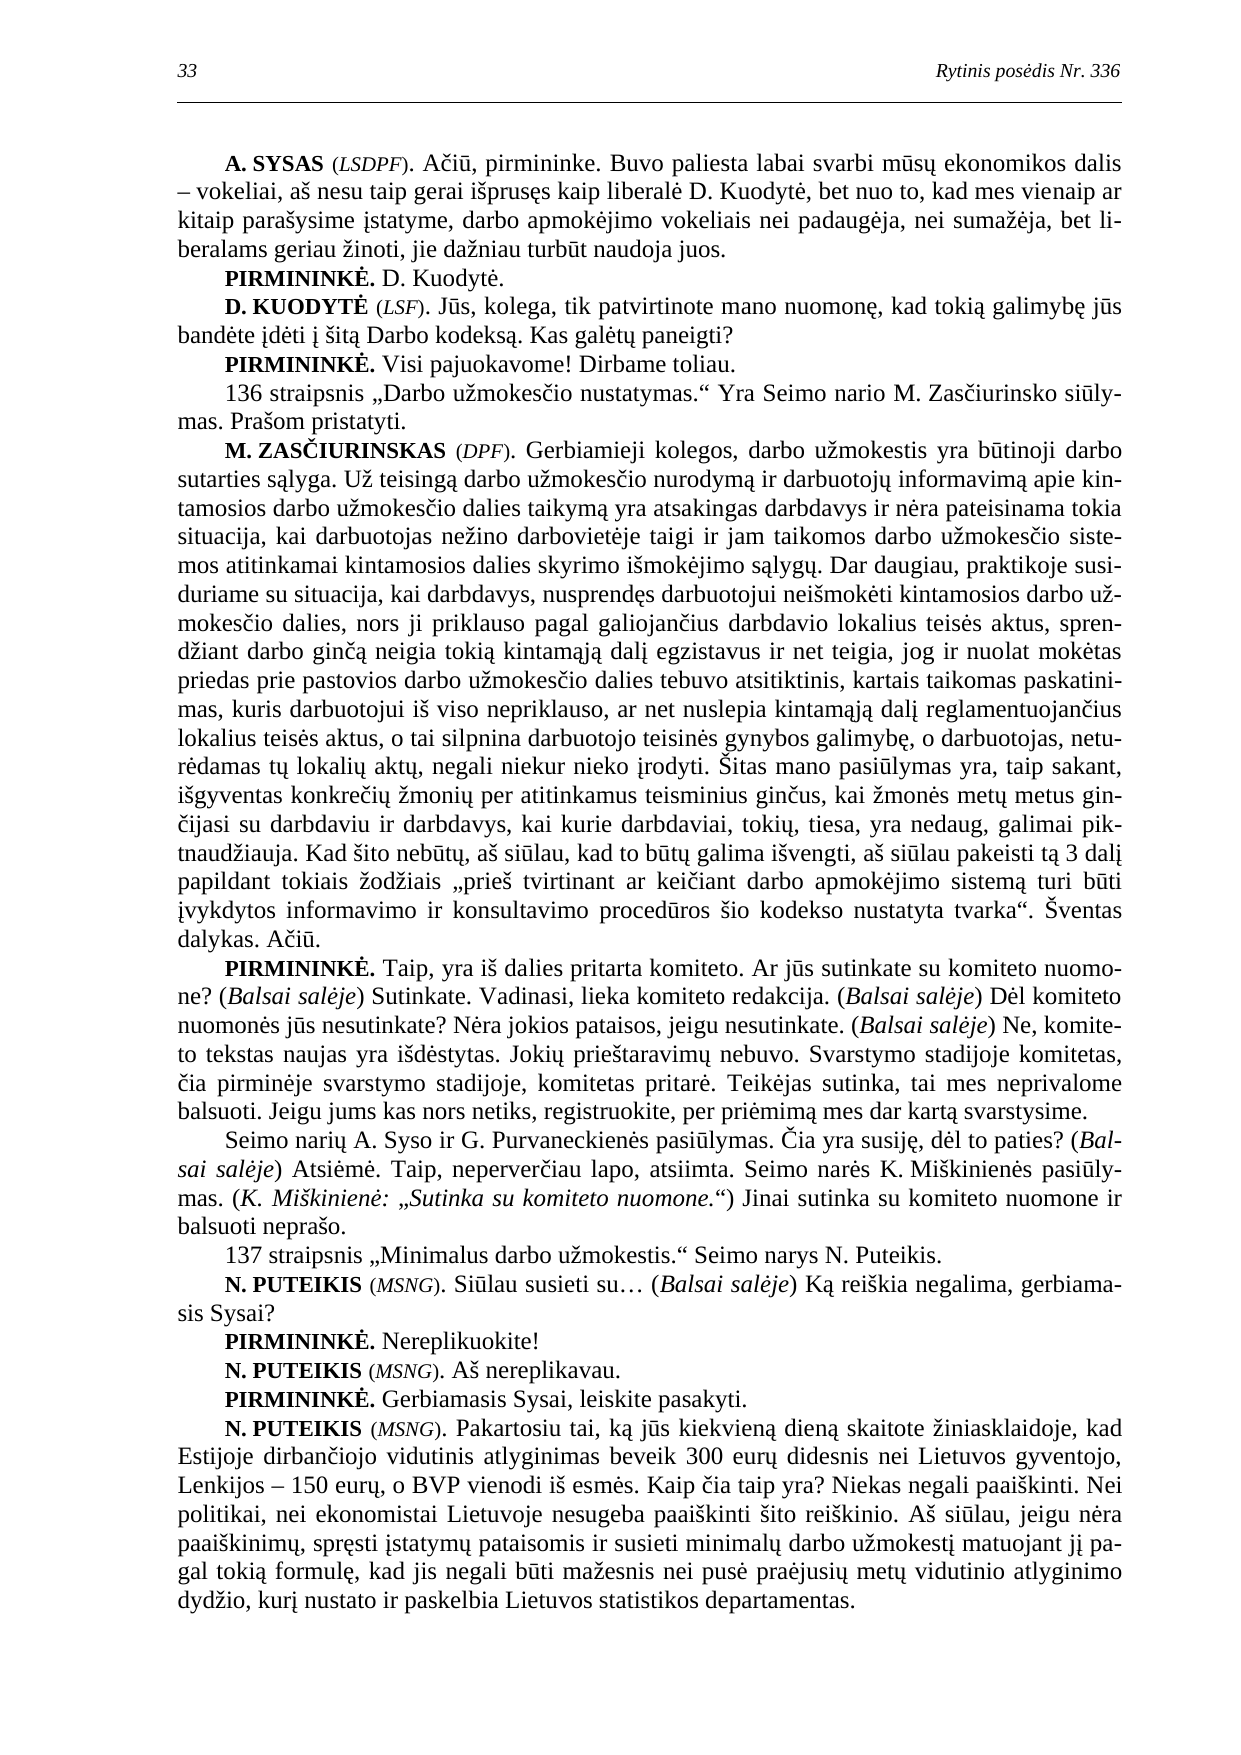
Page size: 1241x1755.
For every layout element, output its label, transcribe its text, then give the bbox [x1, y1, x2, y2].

text M. ZASČIURINSKAS (DPF). Ger­bia­mie­ji ko­le­gos, dar­bo už­mo­kes­tis yra bū­ti­no­ji dar­bo su­tar­ties są­ly­ga. Už tei­sin­gą dar­bo už­mo­kes­čio nu­ro­dy­mą ir dar­buo­to­jų in­for­ma­vi­mą apie kin­ta­mo­sios dar­bo už­mo­kes­čio da­lies tai­ky­mą yra at­sa­kin­gas darb­da­vys ir nė­ra pa­tei­si­na­ma to­kia si­tu­a­ci­ja, kai dar­buo­to­jas ne­ži­no dar­bo­vie­tė­je tai­gi ir jam tai­ko­mos dar­bo už­mo­kes­čio sis­te­mos ati­tin­ka­mai kin­ta­mo­sios da­lies sky­ri­mo iš­mo­kė­ji­mo są­ly­gų. Dar dau­giau, prak­ti­ko­je su­si­du­ria­me su si­tu­a­ci­ja, kai darb­da­vys, nu­spren­dęs dar­buo­to­jui ne­iš­mo­kė­ti kin­ta­mo­sios dar­bo už­mo­kes­čio da­lies, nors ji pri­klau­so pa­gal ga­lio­jan­čius darb­da­vio lo­ka­lius tei­sės ak­tus, spren­džiant dar­bo gin­čą nei­gia to­kią kin­ta­mą­ją da­lį eg­zis­ta­vus ir net tei­gia, jog ir nuo­lat mo­kė­tas prie­das prie pa­sto­vios dar­bo už­mo­kes­čio da­lies te­bu­vo at­si­tik­ti­nis, kar­tais tai­ko­mas pa­ska­ti­ni­mas, ku­ris dar­buo­to­jui iš vi­so ne­pri­klau­so, ar net nu­sle­pia kin­ta­mą­ją da­lį reg­la­men­tuo­jan­čius lo­ka­lius tei­sės ak­tus, o tai sil­pni­na dar­buo­to­jo tei­si­nės gy­ny­bos ga­li­my­bę, o dar­buo­to­jas, ne­tu­rė­da­mas tų lo­ka­lių ak­tų, ne­ga­li nie­kur nie­ko įro­dy­ti. Ši­tas ma­no pa­siū­ly­mas yra, taip sa­kant, iš­gy­ven­tas kon­kre­čių žmo­nių per ati­tin­ka­mus teis­mi­nius gin­čus, kai žmo­nės me­tų me­tus gin­či­ja­si su darb­da­viu ir darb­da­vys, kai ku­rie darb­da­viai, to­kių, tie­sa, yra ne­daug, ga­li­mai pik­tnau­džiau­ja. Kad ši­to ne­bū­tų, aš siū­lau, kad to bū­tų ga­li­ma iš­veng­ti, aš siū­lau pa­keis­ti tą 3 da­lį pa­pil­dant to­kiais žo­džiais „prieš tvir­ti­nant ar kei­čiant dar­bo ap­mo­kė­ji­mo sis­te­mą tu­ri bū­ti įvyk­dy­tos in­for­ma­vi­mo ir kon­sul­ta­vi­mo pro­ce­dū­ros šio ko­dek­so nu­sta­ty­ta tvar­ka“. Šven­tas da­ly­kas. Ačiū. [177, 435, 1122, 953]
text N. PUTEIKIS (MSNG). Siū­lau su­sie­ti su… (Bal­sai sa­lė­je) Ką reiš­kia ne­ga­li­ma, ger­bia­ma­sis Sy­sai? [177, 1269, 1122, 1326]
text PIRMININKĖ. Ne­rep­li­kuo­ki­te! [177, 1326, 1122, 1355]
text 136 straips­nis „Dar­bo už­mo­kes­čio nu­sta­ty­mas.“ Yra Sei­mo na­rio M. Zas­čiu­rins­ko siū­ly­mas. Pra­šom pri­sta­ty­ti. [177, 378, 1122, 435]
text Sei­mo na­rių A. Sy­so ir G. Pur­va­nec­kie­nės pa­siū­ly­mas. Čia yra su­si­ję, dėl to pa­ties? (Bal­sai sa­lė­je) At­si­ė­mė. Taip, ne­per­ver­čiau la­po, at­si­im­ta. Sei­mo na­rės K. Miš­ki­nie­nės pa­siū­ly­mas. (K. Miš­ki­nie­nė: „Su­tin­ka su ko­mi­te­to nuo­mo­ne.“) Ji­nai su­tin­ka su ko­mi­te­to nuo­mo­ne ir bal­suo­ti ne­pra­šo. [177, 1125, 1122, 1240]
text N. PUTEIKIS (MSNG). Pa­kar­to­siu tai, ką jūs kiek­vie­ną die­ną skai­to­te ži­niask­lai­do­je, kad Es­ti­jo­je dir­ban­čio­jo vi­du­ti­nis at­ly­gi­ni­mas be­veik 300 eu­rų di­des­nis nei Lie­tu­vos gy­ven­to­jo, Len­ki­jos – 150 eu­rų, o BVP vie­no­di iš es­mės. Kaip čia taip yra? Nie­kas ne­ga­li pa­aiš­kin­ti. Nei po­li­ti­kai, nei eko­no­mis­tai Lie­tu­vo­je ne­su­ge­ba pa­aiš­kin­ti ši­to reiš­ki­nio. Aš siū­lau, jei­gu nė­ra pa­aiš­ki­ni­mų, spręs­ti įsta­ty­mų pa­tai­so­mis ir su­sie­ti mi­ni­ma­lų dar­bo už­mo­kes­tį ma­tuo­jant jį pa­gal to­kią for­mu­lę, kad jis ne­ga­li bū­ti ma­žes­nis nei pu­sė pra­ėju­sių me­tų vi­du­ti­nio at­ly­gi­ni­mo dy­džio, ku­rį nu­sta­to ir pa­skel­bia Lie­tu­vos sta­tis­ti­kos de­par­ta­men­tas. [177, 1413, 1122, 1614]
text PIRMININKĖ. Taip, yra iš da­lies pri­tar­ta ko­mi­te­to. Ar jūs su­tin­ka­te su ko­mi­te­to nuo­mo­ne? (Bal­sai sa­lė­je) Su­tin­ka­te. Va­di­na­si, lie­ka ko­mi­te­to re­dak­ci­ja. (Bal­sai sa­lė­je) Dėl ko­mi­te­to nuo­mo­nės jūs ne­su­tin­ka­te? Nė­ra jo­kios pa­tai­sos, jei­gu ne­su­tin­ka­te. (Bal­sai sa­lė­je) Ne, ko­mi­te­to teks­tas nau­jas yra iš­dės­ty­tas. Jo­kių prieš­ta­ra­vi­mų ne­bu­vo. Svars­ty­mo sta­di­jo­je ko­mi­te­tas, čia pir­mi­nė­je svars­ty­mo sta­di­jo­je, ko­mi­te­tas pri­ta­rė. Tei­kė­jas su­tin­ka, tai mes ne­pri­va­lo­me bal­suo­ti. Jei­gu jums kas nors ne­tiks, re­gist­ruo­ki­te, per pri­ėmi­mą mes dar kar­tą svars­ty­si­me. [177, 953, 1122, 1125]
text PIRMININKĖ. Vi­si pa­juo­ka­vo­me! Dir­ba­me to­liau. [177, 349, 1122, 378]
text PIRMININKĖ. D. Kuo­dy­tė. [177, 263, 1122, 291]
text A. SYSAS (LSDPF). Ačiū, pir­mi­nin­ke. Bu­vo pa­lies­ta la­bai svar­bi mū­sų eko­no­mi­kos da­lis – vo­ke­liai, aš ne­su taip ge­rai iš­pru­sęs kaip li­be­ra­lė D. Kuo­dy­tė, bet nuo to, kad mes vie­naip ar ki­taip pa­ra­šy­si­me įsta­ty­me, dar­bo ap­mo­kė­ji­mo vo­ke­liais nei pa­dau­gė­ja, nei su­ma­žė­ja, bet li­be­ra­lams ge­riau ži­no­ti, jie daž­niau tur­būt nau­do­ja juos. [177, 148, 1122, 263]
text 137 straips­nis „Mi­ni­ma­lus dar­bo už­mo­kes­tis.“ Sei­mo na­rys N. Pu­tei­kis. [177, 1240, 1122, 1269]
text D. KUODYTĖ (LSF). Jūs, ko­le­ga, tik pa­tvir­ti­no­te ma­no nuo­mo­nę, kad to­kią ga­li­my­bę jūs ban­dė­te įdė­ti į ši­tą Dar­bo ko­dek­są. Kas ga­lė­tų pa­neig­ti? [177, 291, 1122, 349]
text N. PUTEIKIS (MSNG). Aš ne­rep­li­ka­vau. [177, 1355, 1122, 1384]
text PIRMININKĖ. Ger­bia­ma­sis Sy­sai, leis­ki­te pa­sa­ky­ti. [177, 1384, 1122, 1413]
